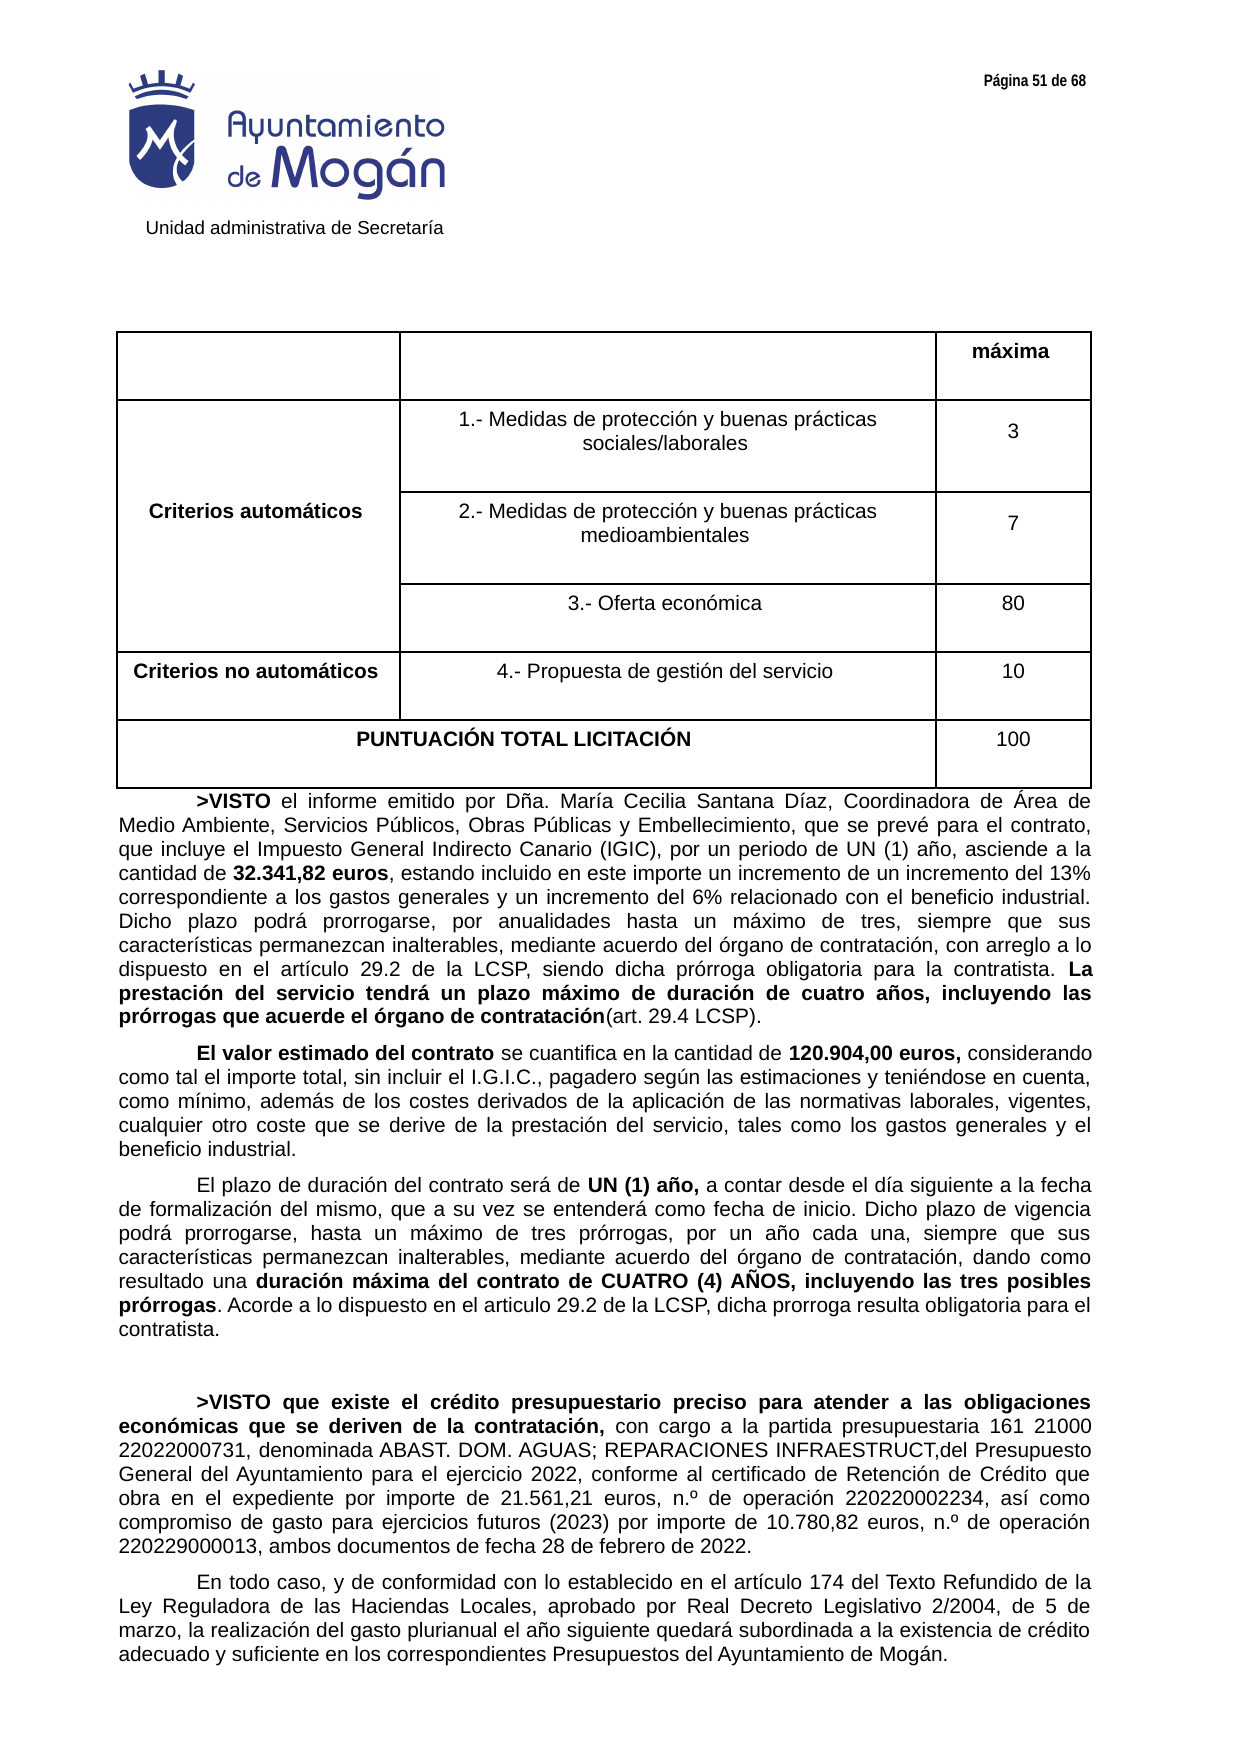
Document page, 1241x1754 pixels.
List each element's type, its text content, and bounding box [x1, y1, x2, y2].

table_header máxima [937, 333, 1090, 398]
table_cell Criterios automáticos [118, 401, 399, 651]
table_cell 100 [937, 721, 1090, 787]
text En todo caso, y de conformidad con lo establecido en el artículo 174 del Texto Refundido de la Ley Reguladora de las Haciendas Locales, aprobado por Real Decreto Legislativo 2/2004, de 5 de marzo, la realización del gasto plurianual el año siguiente quedará subordinada a la existencia de crédito adecuado y suficiente en los correspondientes Presupuestos del Ayuntamiento de Mogán. [118, 1570, 1092, 1666]
table_cell 4.- Propuesta de gestión del servicio [401, 653, 935, 718]
text >VISTO el informe emitido por Dña. María Cecilia Santana Díaz, Coordinadora de Área de Medio Ambiente, Servicios Públicos, Obras Públicas y Embellecimiento, que se prevé para el contrato, que incluye el Impuesto General Indirecto Canario (IGIC), por un periodo de UN (1) año, asciende a la cantidad de 32.341,82 euros, estando incluido en este importe un incremento de un incremento del 13% correspondiente a los gastos generales y un incremento del 6% relacionado con el beneficio industrial. Dicho plazo podrá prorrogarse, por anualidades hasta un máximo de tres, siempre que sus características permanezcan inalterables, mediante acuerdo del órgano de contratación, con arreglo a lo dispuesto en el artículo 29.2 de la LCSP, siendo dicha prórroga obligatoria para la contratista. La prestación del servicio tendrá un plazo máximo de duración de cuatro años, incluyendo las prórrogas que acuerde el órgano de contratación(art. 29.4 LCSP). [118, 789, 1092, 1028]
table_cell Criterios no automáticos [118, 653, 399, 718]
table_cell 3.- Oferta económica [401, 585, 935, 651]
table_cell 1.- Medidas de protección y buenas prácticas sociales/laborales [401, 401, 935, 491]
table_header [118, 333, 399, 398]
table_cell 3 [937, 401, 1090, 491]
table_cell 80 [937, 585, 1090, 651]
text >VISTO que existe el crédito presupuestario preciso para atender a las obligaciones económicas que se deriven de la contratación, con cargo a la partida presupuestaria 161 21000 22022000731, denominada ABAST. DOM. AGUAS; REPARACIONES INFRAESTRUCT,del Presupuesto General del Ayuntamiento para el ejercicio 2022, conforme al certificado de Retención de Crédito que obra en el expediente por importe de 21.561,21 euros, n.º de operación 220220002234, así como compromiso de gasto para ejercicios futuros (2023) por importe de 10.780,82 euros, n.º de operación 220229000013, ambos documentos de fecha 28 de febrero de 2022. [118, 1390, 1092, 1557]
text El valor estimado del contrato se cuantifica en la cantidad de 120.904,00 euros, considerando como tal el importe total, sin incluir el I.G.I.C., pagadero según las estimaciones y teniéndose en cuenta, como mínimo, además de los costes derivados de la aplicación de las normativas laborales, vigentes, cualquier otro coste que se derive de la prestación del servicio, tales como los gastos generales y el beneficio industrial. [118, 1041, 1092, 1161]
table_cell 2.- Medidas de protección y buenas prácticas medioambientales [401, 493, 935, 582]
table_cell 10 [937, 653, 1090, 718]
text El plazo de duración del contrato será de UN (1) año, a contar desde el día siguiente a la fecha de formalización del mismo, que a su vez se entenderá como fecha de inicio. Dicho plazo de vigencia podrá prorrogarse, hasta un máximo de tres prórrogas, por un año cada una, siempre que sus características permanezcan inalterables, mediante acuerdo del órgano de contratación, dando como resultado una duración máxima del contrato de CUATRO (4) AÑOS, incluyendo las tres posibles prórrogas. Acorde a lo dispuesto en el articulo 29.2 de la LCSP, dicha prorroga resulta obligatoria para el contratista. [118, 1173, 1092, 1341]
picture [128, 70, 445, 206]
table_header [401, 333, 935, 398]
table_cell 7 [937, 493, 1090, 582]
table_cell PUNTUACIÓN TOTAL LICITACIÓN [118, 721, 935, 787]
